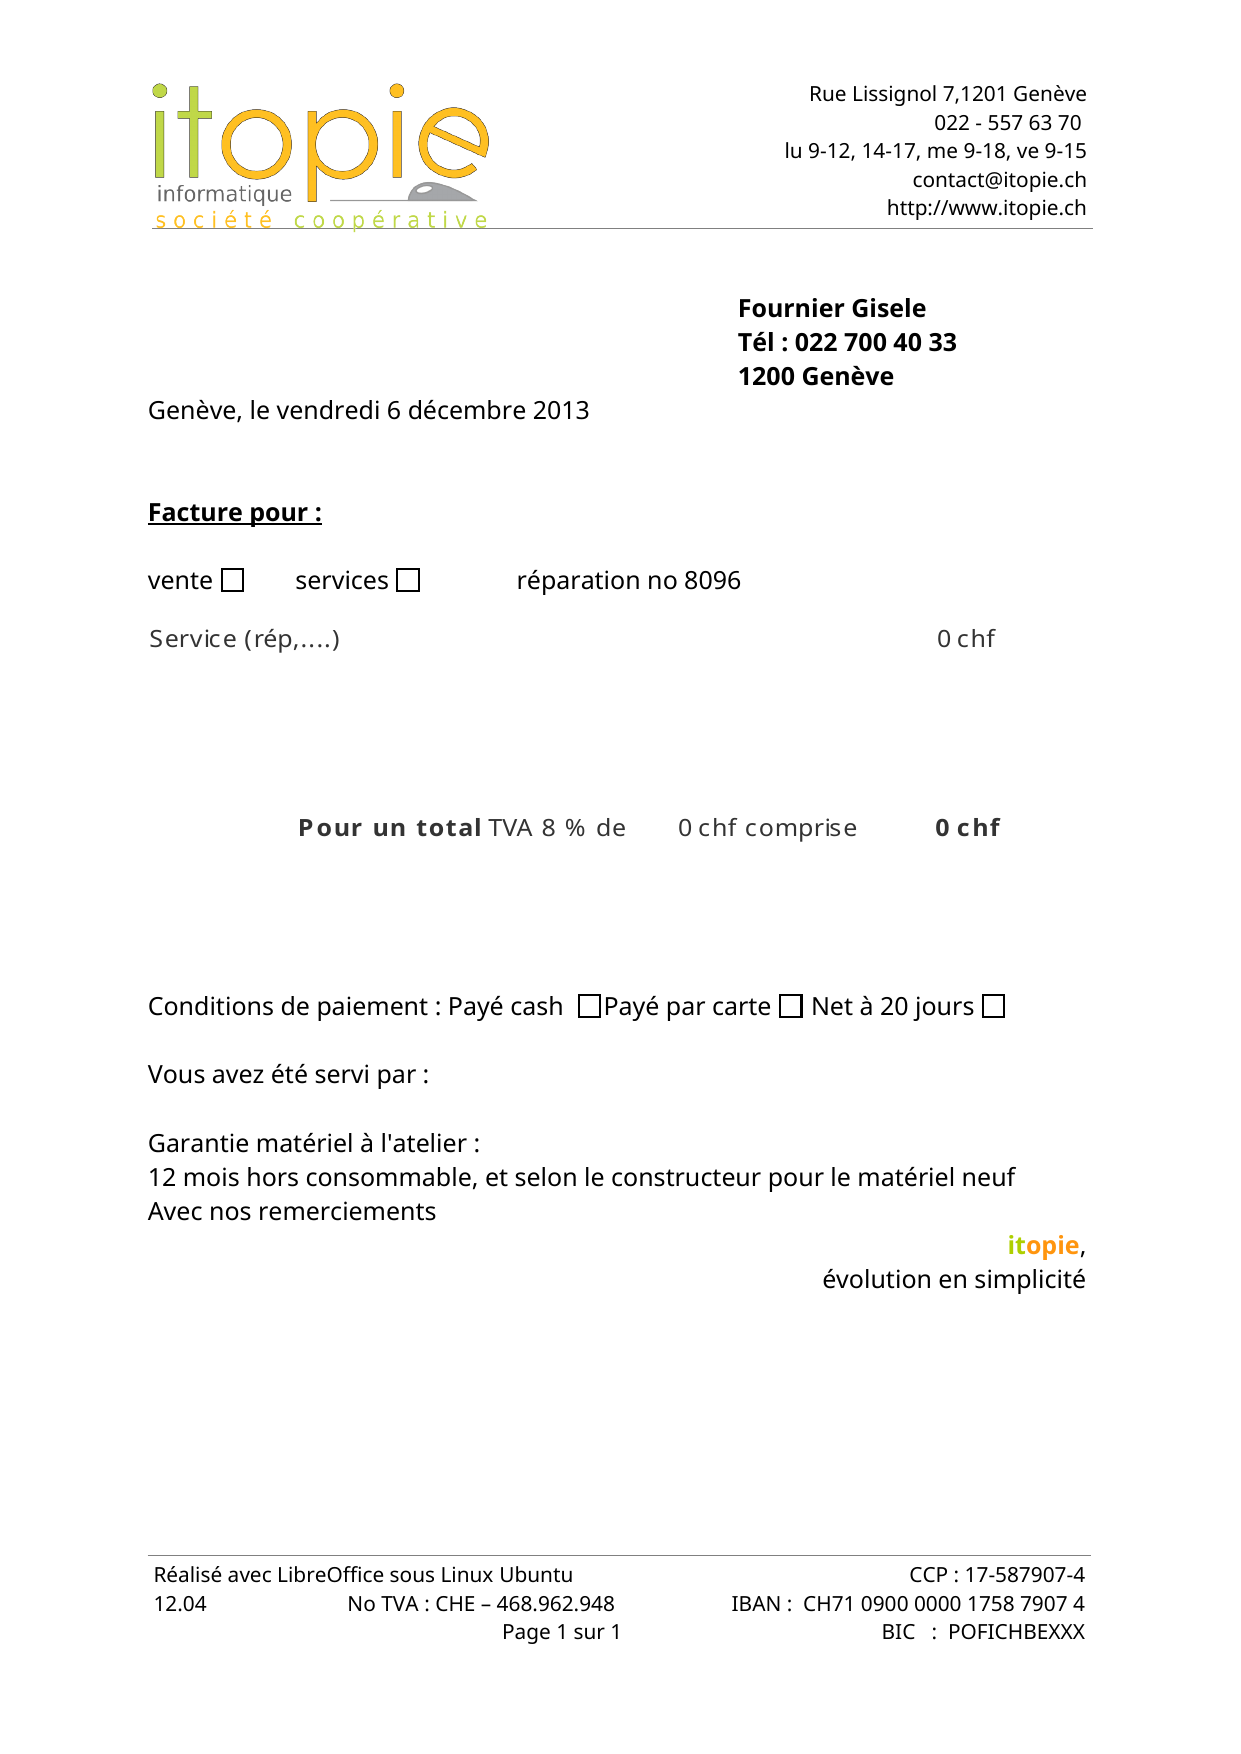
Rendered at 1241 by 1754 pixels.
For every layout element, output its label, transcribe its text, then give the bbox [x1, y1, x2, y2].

text Genève, le vendredi 6 décembre 2013 [148, 392, 1093, 427]
text Vous avez été servi par : [148, 1057, 1093, 1091]
text 12 mois hors consommable, et selon le constructeur pour le matériel neuf [148, 1159, 1093, 1193]
text Garantie matériel à l'atelier : [148, 1125, 1093, 1159]
picture [138, 72, 500, 244]
text Conditions de paiement : Payé cash Payé par carte Net à 20 jours [148, 989, 1093, 1023]
text itopie, [148, 1227, 1093, 1262]
text Tél : 022 700 40 33 [148, 324, 1093, 358]
text Fournier Gisele [148, 290, 1093, 324]
text Facture pour : [148, 495, 1093, 529]
text Avec nos remerciements [148, 1193, 1093, 1227]
text 1200 Genève [148, 358, 1093, 392]
text évolution en simplicité [148, 1262, 1093, 1296]
text vente services réparation no 8096 [148, 563, 1093, 597]
